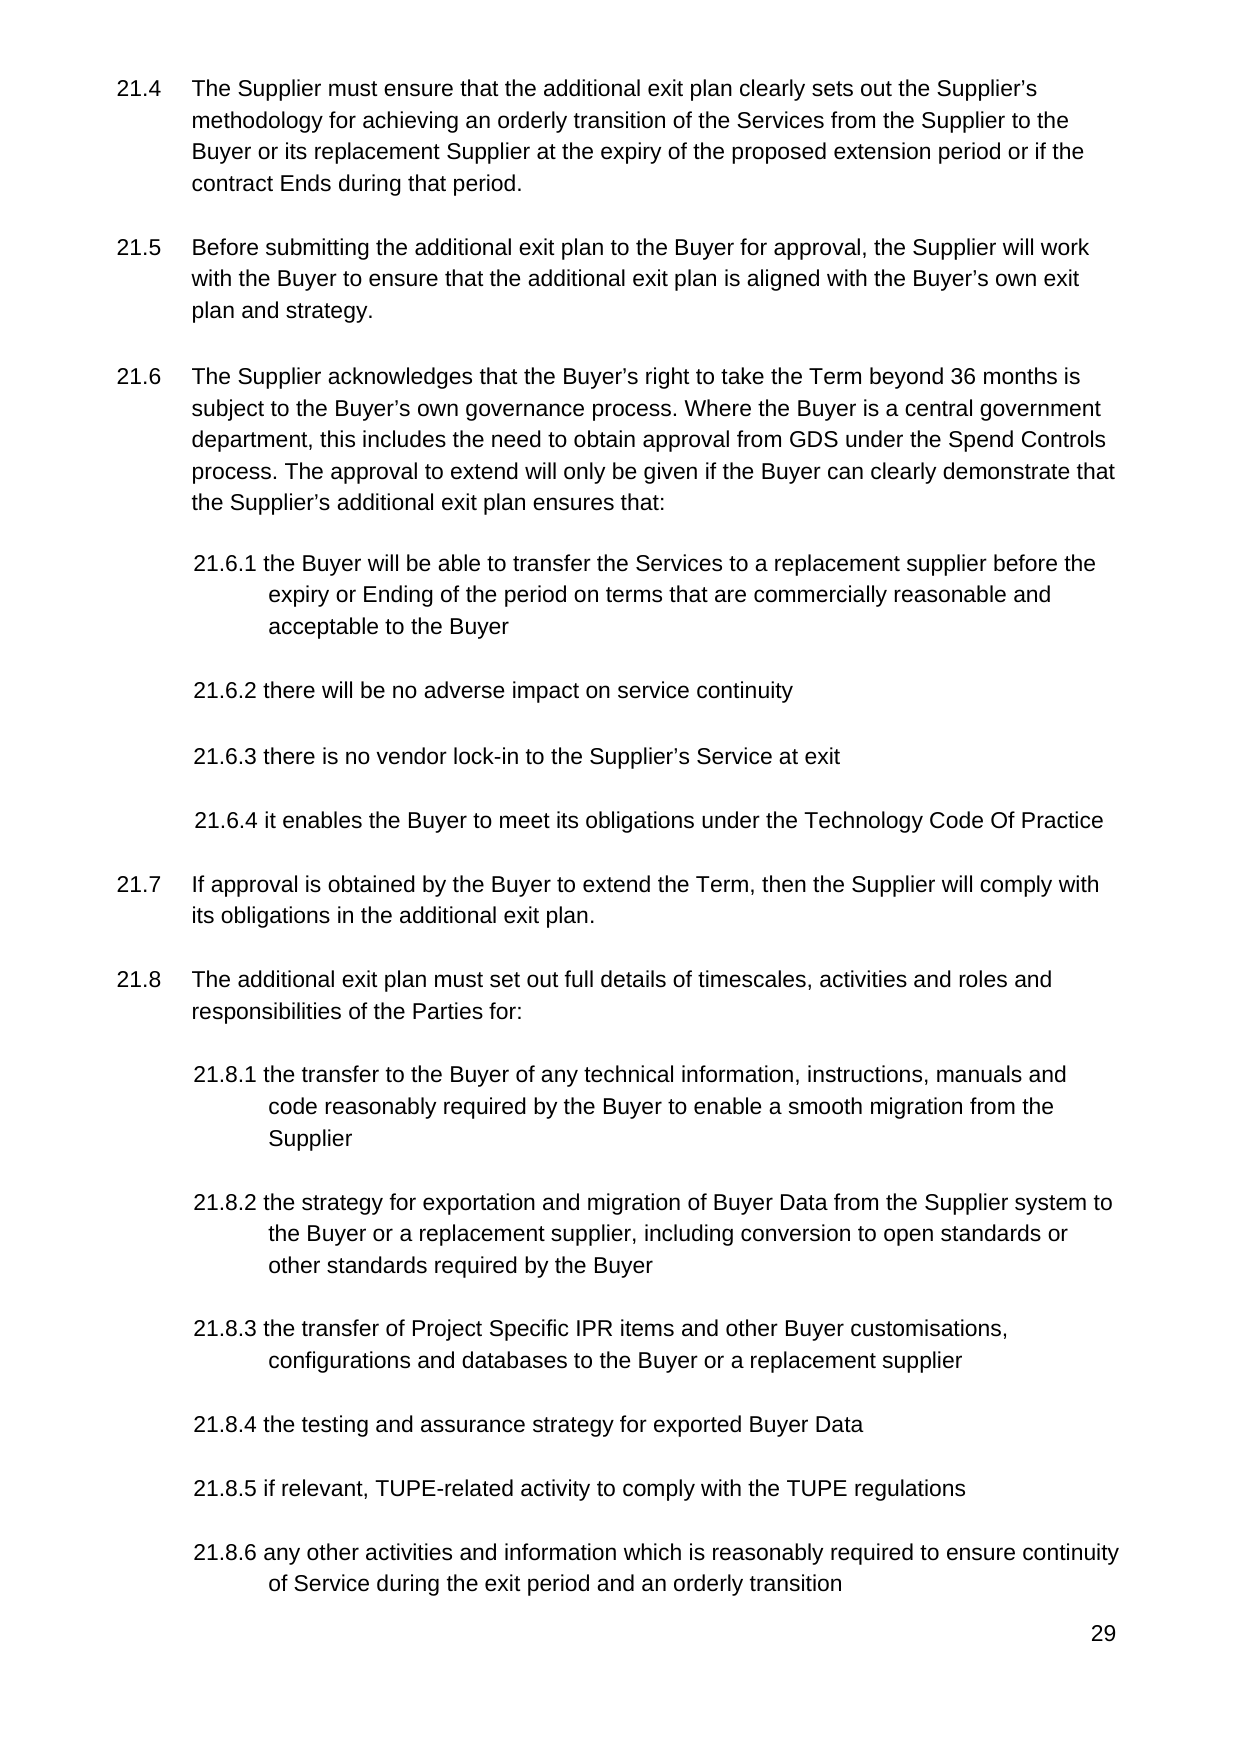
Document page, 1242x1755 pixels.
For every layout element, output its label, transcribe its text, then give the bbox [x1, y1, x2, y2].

text 21.8.6 any other activities and information which is reasonably required to ensure continuity of Service during the exit period and an orderly transition [193, 1538, 1121, 1596]
text 21.8.3 the transfer of Project Specific IPR items and other Buyer customisations, configurations and databases to the Buyer or a replacement supplier [193, 1315, 1121, 1373]
text 21.6.2 there will be no adverse impact on service continuity [161, 677, 1121, 703]
text 21.6.1 the Buyer will be able to transfer the Services to a replacement supplier before the expiry or Ending of the period on terms that are commercially reasonable and acceptable to the Buyer [193, 550, 1121, 639]
text 21.6.3 there is no vendor lock-in to the Supplier’s Service at exit [161, 743, 1121, 769]
text 21.8.5 if relevant, TUPE-related activity to comply with the TUPE regulations [161, 1475, 1121, 1501]
text 21.8.2 the strategy for exportation and migration of Buyer Data from the Supplier system to the Buyer or a replacement supplier, including conversion to open standards or other standards required by the Buyer [193, 1188, 1121, 1278]
text 21.4 The Supplier must ensure that the additional exit plan clearly sets out the Supplier’s methodology for achieving an orderly transition of the Services from the Supplier to the Buyer or its replacement Supplier at the expiry of the proposed extension period or if the contract Ends during that period. [116, 75, 1121, 196]
text 21.8 The additional exit plan must set out full details of timescales, activities and roles and responsibilities of the Parties for: [116, 966, 1121, 1024]
text 21.8.1 the transfer to the Buyer of any technical information, instructions, manuals and code reasonably required by the Buyer to enable a smooth migration from the Supplier [193, 1061, 1121, 1151]
text 21.7 If approval is obtained by the Buyer to extend the Term, then the Supplier will comply with its obligations in the additional exit plan. [116, 871, 1121, 928]
text 21.6 The Supplier acknowledges that the Buyer’s right to take the Term beyond 36 months is subject to the Buyer’s own governance process. Where the Buyer is a central government department, this includes the need to obtain approval from GDS under the Spend Controls process. The approval to extend will only be given if the Buyer can clearly demonstrate that the Supplier’s additional exit plan ensures that: [116, 363, 1121, 516]
text 21.8.4 the testing and assurance strategy for exported Buyer Data [161, 1411, 1121, 1437]
text 21.6.4 it enables the Buyer to meet its obligations under the Technology Code Of Practice [194, 807, 1121, 833]
text 21.5 Before submitting the additional exit plan to the Buyer for approval, the Supplier will work with the Buyer to ensure that the additional exit plan is aligned with the Buyer’s own exit plan and strategy. [116, 233, 1121, 323]
